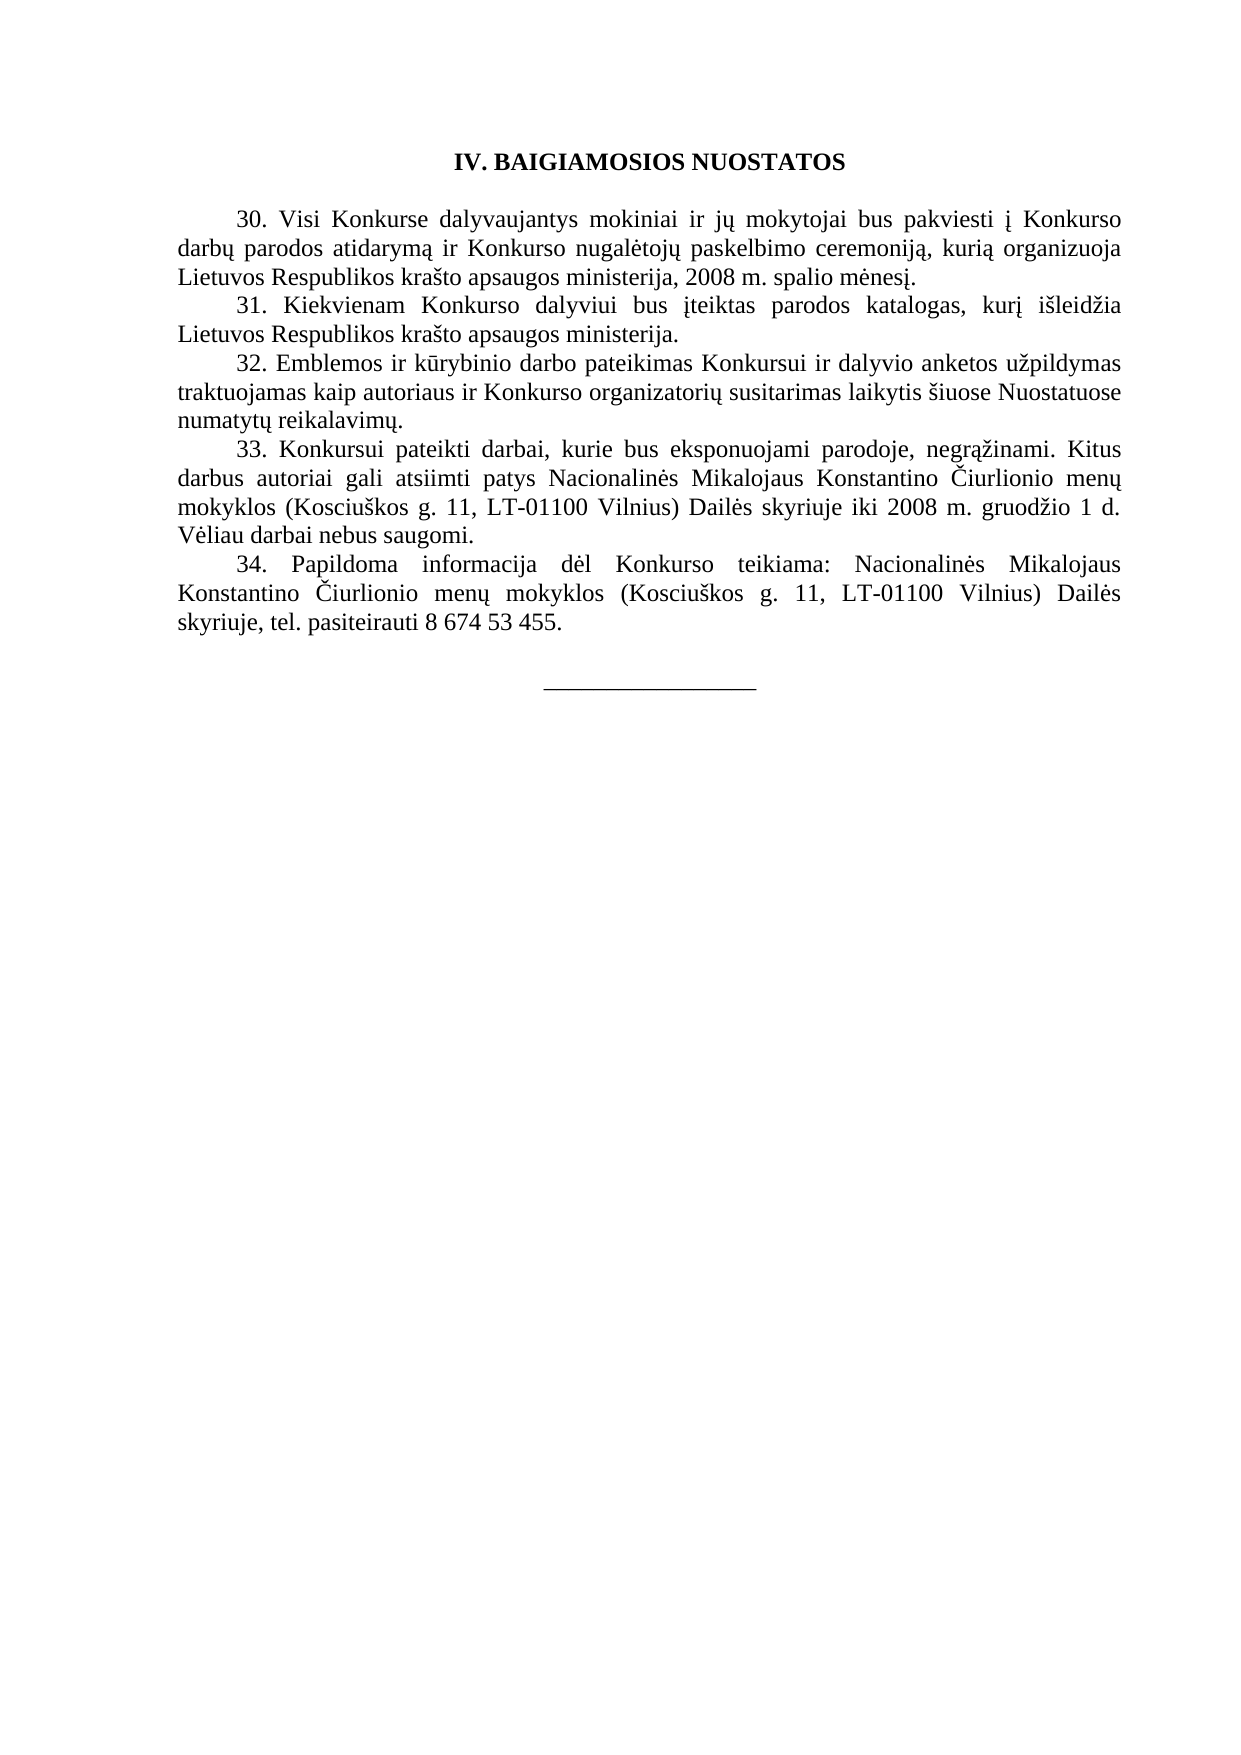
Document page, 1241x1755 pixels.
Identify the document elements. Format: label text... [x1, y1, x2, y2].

text 30. Visi Konkurse dalyvaujantys mokiniai ir jų mokytojai bus pakviesti į Konkurso darbų parodos atidarymą ir Konkurso nugalėtojų paskelbimo ceremoniją, kurią organizuoja Lietuvos Respublikos krašto apsaugos ministerija, 2008 m. spalio mėnesį. [177, 204, 1122, 291]
text 34. Papildoma informacija dėl Konkurso teikiama: Nacionalinės Mikalojaus Konstantino Čiurlionio menų mokyklos (Kosciuškos g. 11, LT-01100 Vilnius) Dailės skyriuje, tel. pasiteirauti 8 674 53 455. [177, 549, 1122, 636]
text 31. Kiekvienam Konkurso dalyviui bus įteiktas parodos katalogas, kurį išleidžia Lietuvos Respublikos krašto apsaugos ministerija. [177, 291, 1122, 348]
text IV. BAIGIAMOSIOS NUOSTATOS [177, 147, 1122, 176]
text 33. Konkursui pateikti darbai, kurie bus eksponuojami parodoje, negrąžinami. Kitus darbus autoriai gali atsiimti patys Nacionalinės Mikalojaus Konstantino Čiurlionio menų mokyklos (Kosciuškos g. 11, LT-01100 Vilnius) Dailės skyriuje iki 2008 m. gruodžio 1 d. Vėliau darbai nebus saugomi. [177, 434, 1122, 549]
text 32. Emblemos ir kūrybinio darbo pateikimas Konkursui ir dalyvio anketos užpildymas traktuojamas kaip autoriaus ir Konkurso organizatorių susitarimas laikytis šiuose Nuostatuose numatytų reikalavimų. [177, 348, 1122, 434]
text _________________ [177, 664, 1122, 693]
